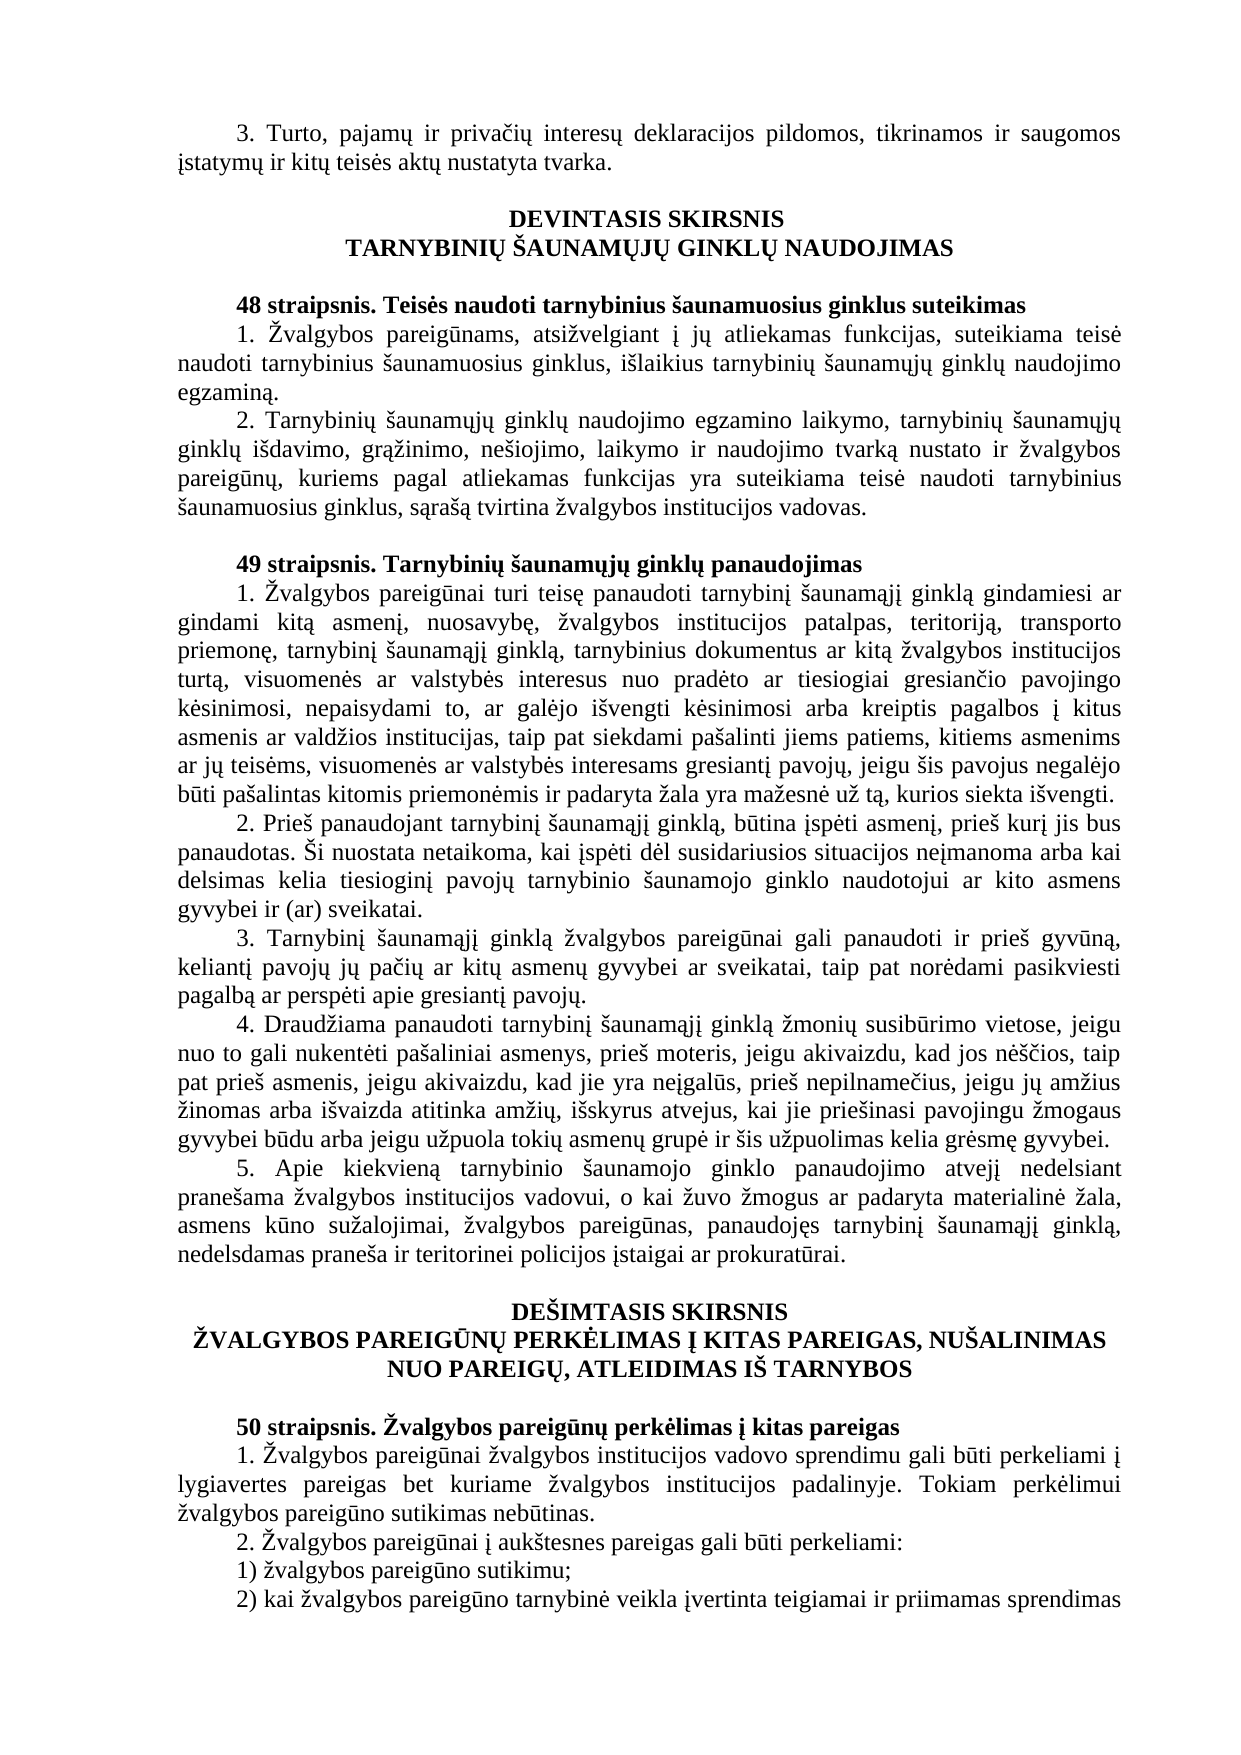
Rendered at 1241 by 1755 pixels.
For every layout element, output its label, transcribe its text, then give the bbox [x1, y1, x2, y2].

text DEVINTASIS SKIRSNIS [177, 204, 1122, 233]
text 3. Tarnybinį šaunamąjį ginklą žvalgybos pareigūnai gali panaudoti ir prieš gyvūną, keliantį pavojų jų pačių ar kitų asmenų gyvybei ar sveikatai, taip pat norėdami pasikviesti pagalbą ar perspėti apie gresiantį pavojų. [177, 923, 1122, 1009]
text 3. Turto, pajamų ir privačių interesų deklaracijos pildomos, tikrinamos ir saugomos įstatymų ir kitų teisės aktų nustatyta tvarka. [177, 118, 1122, 176]
text 48 straipsnis. Teisės naudoti tarnybinius šaunamuosius ginklus suteikimas [177, 291, 1122, 319]
text 4. Draudžiama panaudoti tarnybinį šaunamąjį ginklą žmonių susibūrimo vietose, jeigu nuo to gali nukentėti pašaliniai asmenys, prieš moteris, jeigu akivaizdu, kad jos nėščios, taip pat prieš asmenis, jeigu akivaizdu, kad jie yra neįgalūs, prieš nepilnamečius, jeigu jų amžius žinomas arba išvaizda atitinka amžių, išskyrus atvejus, kai jie priešinasi pavojingu žmogaus gyvybei būdu arba jeigu užpuola tokių asmenų grupė ir šis užpuolimas kelia grėsmę gyvybei. [177, 1009, 1122, 1153]
text 2. Tarnybinių šaunamųjų ginklų naudojimo egzamino laikymo, tarnybinių šaunamųjų ginklų išdavimo, grąžinimo, nešiojimo, laikymo ir naudojimo tvarką nustato ir žvalgybos pareigūnų, kuriems pagal atliekamas funkcijas yra suteikiama teisė naudoti tarnybinius šaunamuosius ginklus, sąrašą tvirtina žvalgybos institucijos vadovas. [177, 406, 1122, 521]
text ŽVALGYBOS PAREIGŪNŲ PERKĖLIMAS Į KITAS PAREIGAS, NUŠALINIMAS NUO PAREIGŲ, ATLEIDIMAS IŠ TARNYBOS [177, 1326, 1122, 1383]
text 5. Apie kiekvieną tarnybinio šaunamojo ginklo panaudojimo atvejį nedelsiant pranešama žvalgybos institucijos vadovui, o kai žuvo žmogus ar padaryta materialinė žala, asmens kūno sužalojimai, žvalgybos pareigūnas, panaudojęs tarnybinį šaunamąjį ginklą, nedelsdamas praneša ir teritorinei policijos įstaigai ar prokuratūrai. [177, 1153, 1122, 1268]
text 1. Žvalgybos pareigūnai turi teisę panaudoti tarnybinį šaunamąjį ginklą gindamiesi ar gindami kitą asmenį, nuosavybę, žvalgybos institucijos patalpas, teritoriją, transporto priemonę, tarnybinį šaunamąjį ginklą, tarnybinius dokumentus ar kitą žvalgybos institucijos turtą, visuomenės ar valstybės interesus nuo pradėto ar tiesiogiai gresiančio pavojingo kėsinimosi, nepaisydami to, ar galėjo išvengti kėsinimosi arba kreiptis pagalbos į kitus asmenis ar valdžios institucijas, taip pat siekdami pašalinti jiems patiems, kitiems asmenims ar jų teisėms, visuomenės ar valstybės interesams gresiantį pavojų, jeigu šis pavojus negalėjo būti pašalintas kitomis priemonėmis ir padaryta žala yra mažesnė už tą, kurios siekta išvengti. [177, 578, 1122, 808]
text 1. Žvalgybos pareigūnams, atsižvelgiant į jų atliekamas funkcijas, suteikiama teisė naudoti tarnybinius šaunamuosius ginklus, išlaikius tarnybinių šaunamųjų ginklų naudojimo egzaminą. [177, 319, 1122, 406]
text 2. Žvalgybos pareigūnai į aukštesnes pareigas gali būti perkeliami: [177, 1527, 1122, 1556]
text 49 straipsnis. Tarnybinių šaunamųjų ginklų panaudojimas [177, 549, 1122, 578]
text 50 straipsnis. Žvalgybos pareigūnų perkėlimas į kitas pareigas [177, 1412, 1122, 1441]
text TARNYBINIŲ ŠAUNAMŲJŲ GINKLŲ NAUDOJIMAS [177, 233, 1122, 262]
text 2) kai žvalgybos pareigūno tarnybinė veikla įvertinta teigiamai ir priimamas sprendimas [177, 1584, 1122, 1613]
text DEŠIMTASIS SKIRSNIS [177, 1297, 1122, 1326]
text 2. Prieš panaudojant tarnybinį šaunamąjį ginklą, būtina įspėti asmenį, prieš kurį jis bus panaudotas. Ši nuostata netaikoma, kai įspėti dėl susidariusios situacijos neįmanoma arba kai delsimas kelia tiesioginį pavojų tarnybinio šaunamojo ginklo naudotojui ar kito asmens gyvybei ir (ar) sveikatai. [177, 808, 1122, 923]
text 1. Žvalgybos pareigūnai žvalgybos institucijos vadovo sprendimu gali būti perkeliami į lygiavertes pareigas bet kuriame žvalgybos institucijos padalinyje. Tokiam perkėlimui žvalgybos pareigūno sutikimas nebūtinas. [177, 1441, 1122, 1527]
text 1) žvalgybos pareigūno sutikimu; [177, 1556, 1122, 1584]
